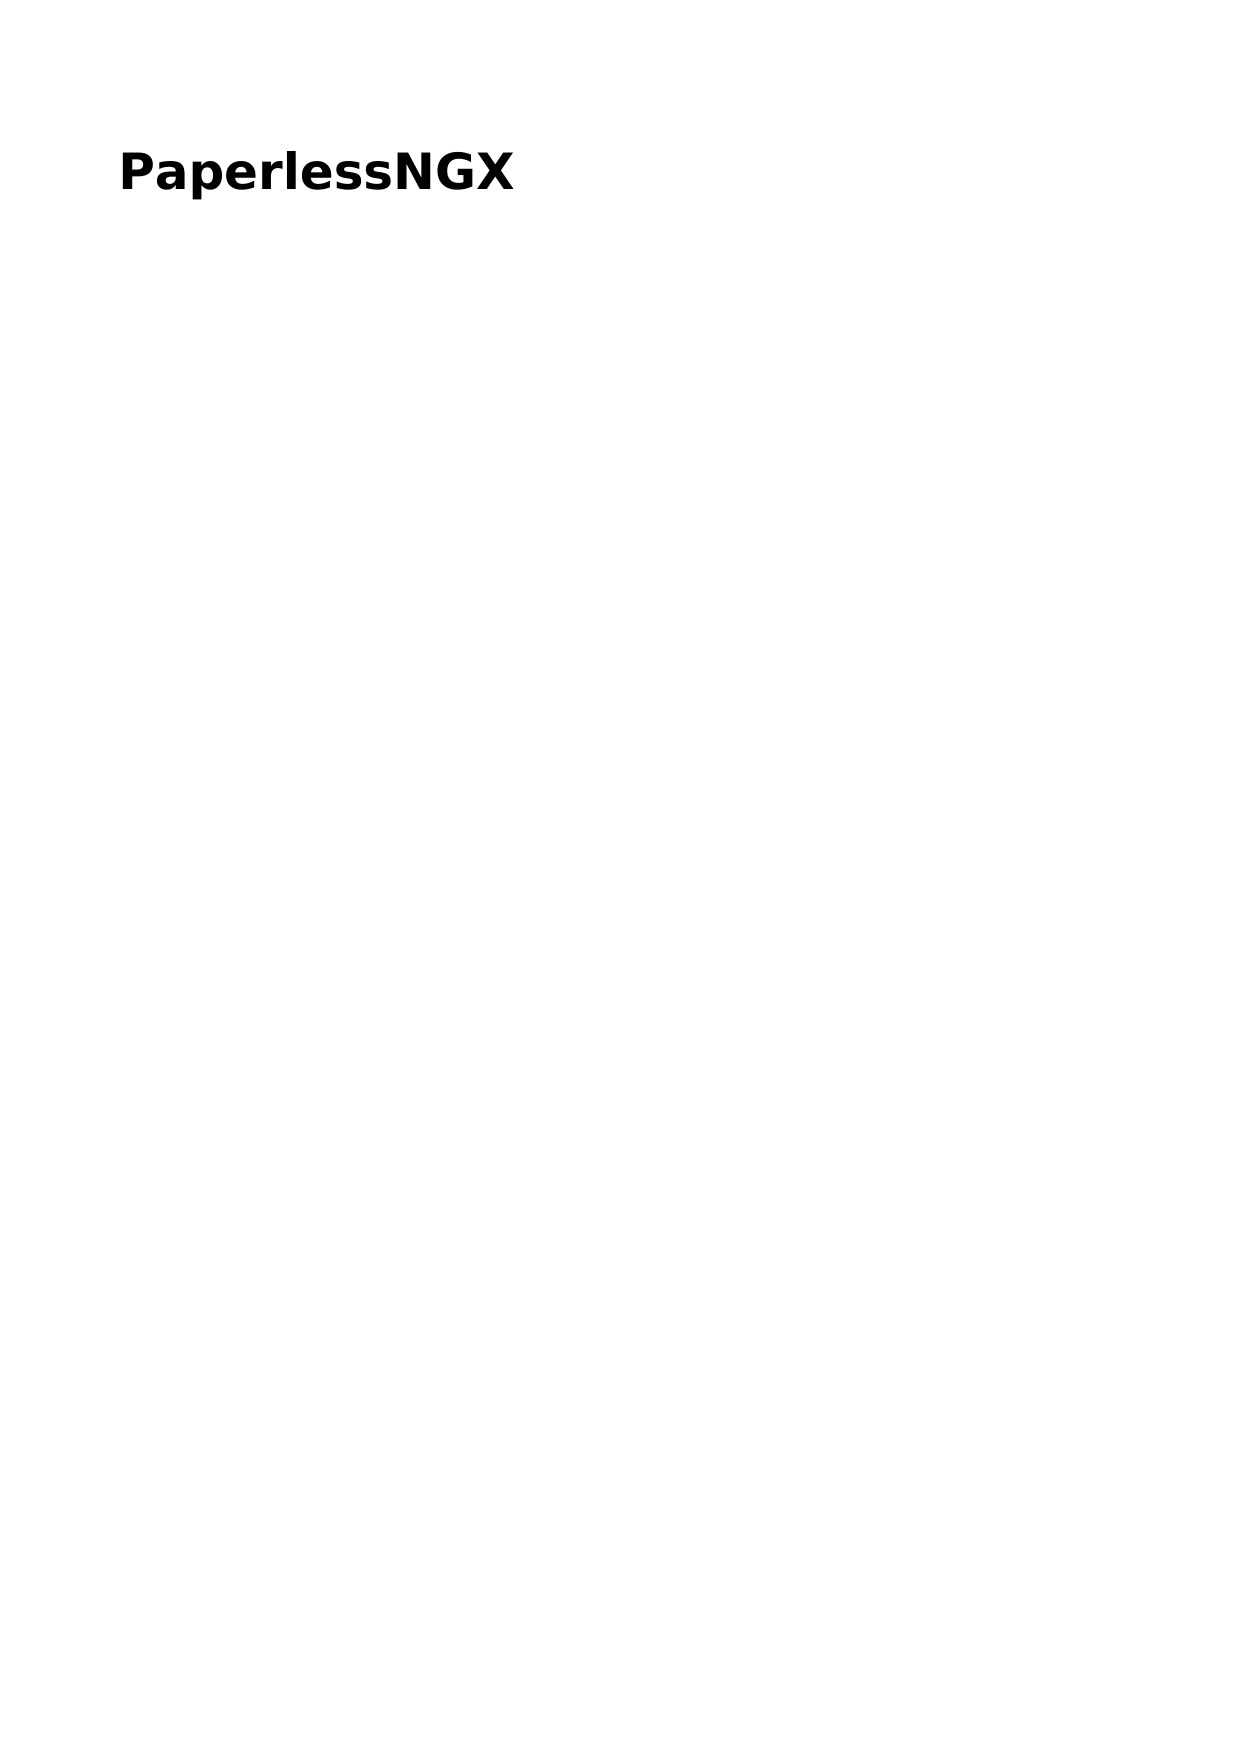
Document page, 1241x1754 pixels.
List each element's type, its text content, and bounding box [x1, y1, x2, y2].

subtitle PaperlessNGX [118, 143, 1122, 201]
